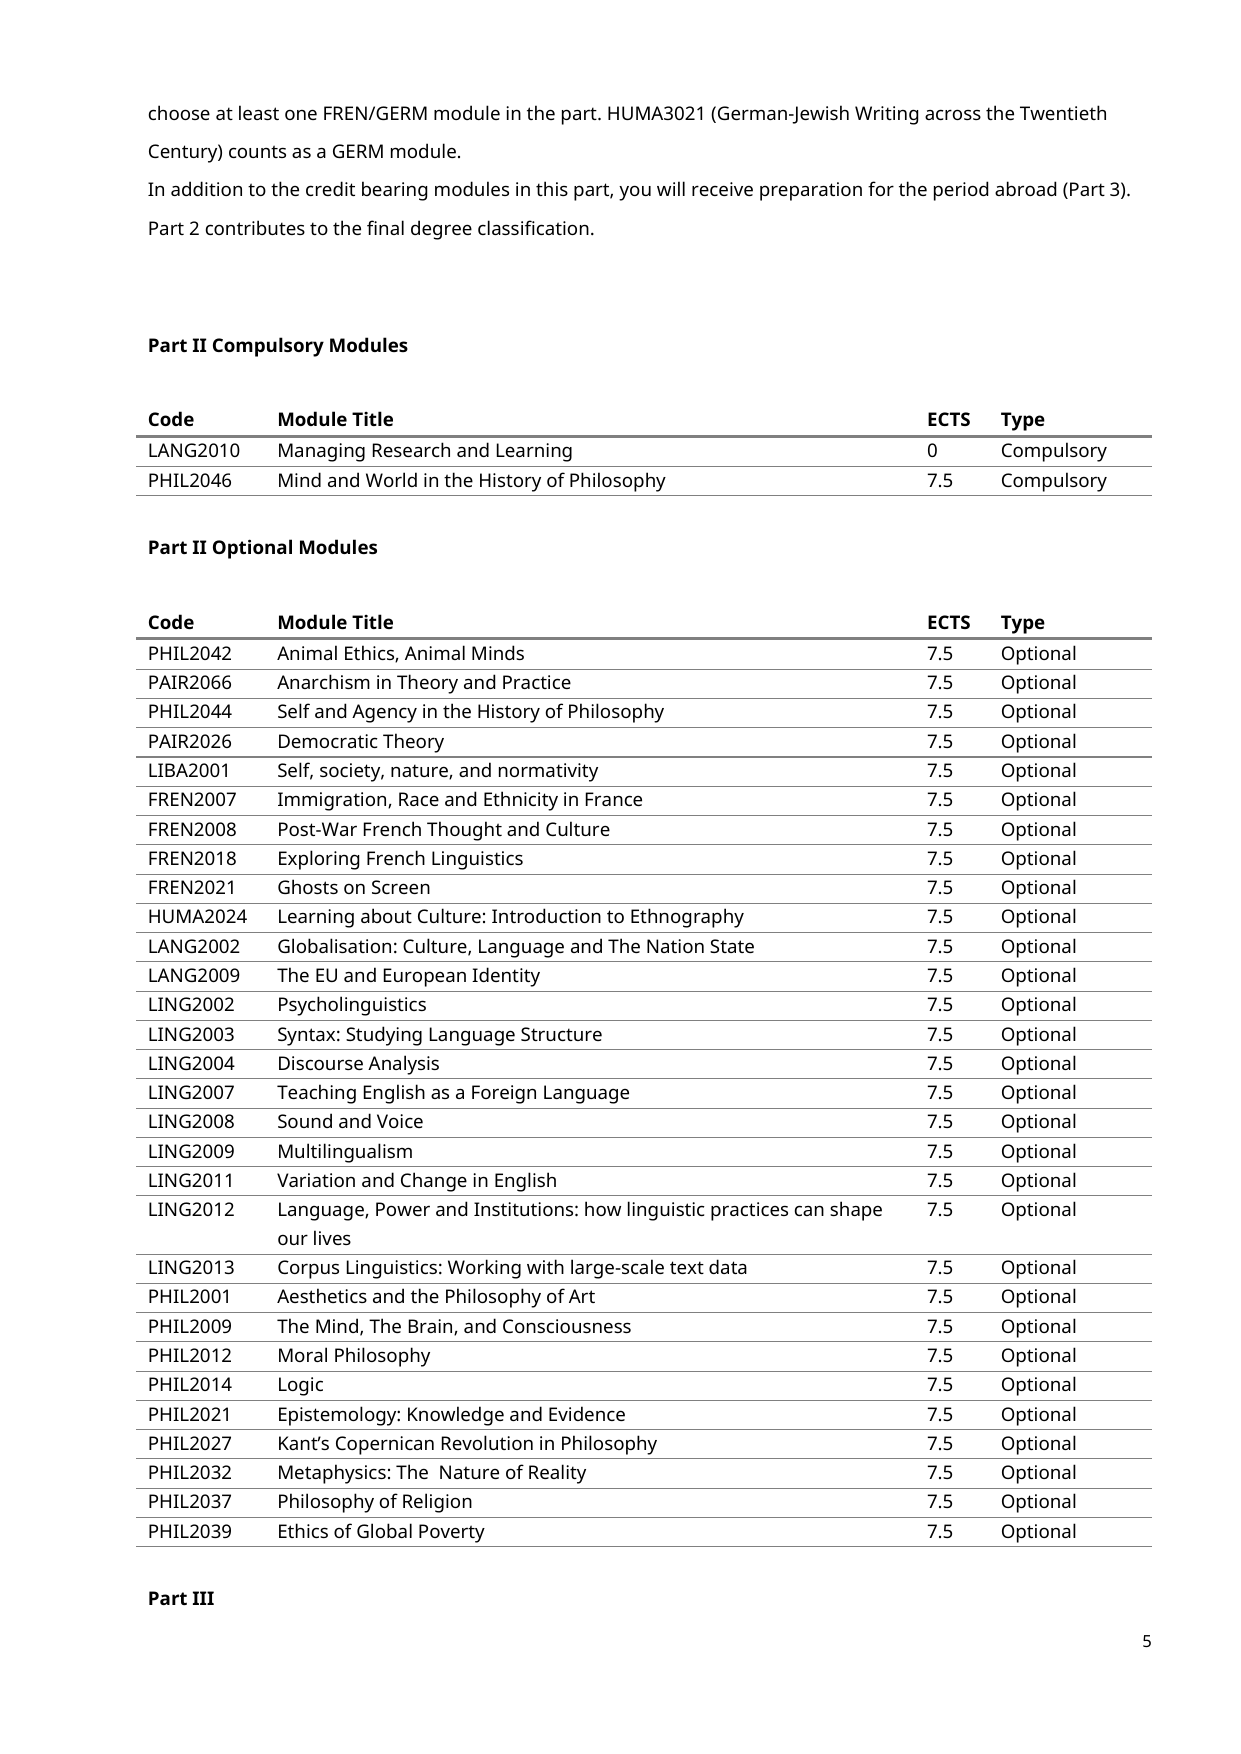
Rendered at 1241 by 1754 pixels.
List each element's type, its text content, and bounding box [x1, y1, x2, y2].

table_cell Optional [989, 1167, 1152, 1195]
table_cell Type [989, 406, 1152, 434]
table_cell Optional [989, 845, 1152, 873]
table_cell Animal Ethics, Animal Minds [266, 640, 916, 668]
table_cell Exploring French Linguistics [266, 845, 916, 873]
table_cell LING2013 [136, 1255, 266, 1283]
table_cell PHIL2021 [136, 1401, 266, 1429]
table_cell Code [136, 406, 266, 434]
table_cell Optional [989, 1313, 1152, 1341]
table_cell Optional [989, 1401, 1152, 1429]
table_cell 7.5 [916, 904, 989, 932]
table_cell Optional [989, 1050, 1152, 1078]
table_cell 7.5 [916, 1401, 989, 1429]
table_cell Optional [989, 699, 1152, 727]
table_cell ECTS [916, 609, 989, 637]
table_cell Optional [989, 1255, 1152, 1283]
table_cell LIBA2001 [136, 758, 266, 786]
table_cell 7.5 [916, 1138, 989, 1166]
table_cell 7.5 [916, 992, 989, 1020]
table_cell Ghosts on Screen [266, 875, 916, 903]
table_cell Logic [266, 1372, 916, 1400]
table_cell Optional [989, 1079, 1152, 1108]
table_cell LING2004 [136, 1050, 266, 1078]
table_cell LING2011 [136, 1167, 266, 1195]
table_cell Democratic Theory [266, 728, 916, 756]
table_cell PHIL2027 [136, 1430, 266, 1458]
table_cell Optional [989, 875, 1152, 903]
table_cell Compulsory [989, 438, 1152, 466]
table_cell Optional [989, 1109, 1152, 1137]
table_cell 7.5 [916, 1430, 989, 1458]
table_cell Epistemology: Knowledge and Evidence [266, 1401, 916, 1429]
table_cell 7.5 [916, 933, 989, 961]
table_cell Learning about Culture: Introduction to Ethnography [266, 904, 916, 932]
table_cell 7.5 [916, 1079, 989, 1108]
table_cell Managing Research and Learning [266, 438, 916, 466]
table_cell 7.5 [916, 1372, 989, 1400]
table_cell PHIL2014 [136, 1372, 266, 1400]
table_cell Type [989, 609, 1152, 637]
table_cell Ethics of Global Poverty [266, 1518, 916, 1546]
table_cell Sound and Voice [266, 1109, 916, 1137]
table_cell Optional [989, 1489, 1152, 1517]
table_cell Compulsory [989, 467, 1152, 495]
table_cell Optional [989, 670, 1152, 698]
table_cell Part II Compulsory Modules [136, 294, 1152, 406]
table_cell choose at least one FREN/GERM module in the part. HUMA3021 (German-Jewish Writing across the Twentieth Century) counts as a GERM module. In addition to the credit bearing modules in this part, you will receive preparation for the period abroad (Part 3). Part 2 contributes to the final degree classification. [136, 99, 1152, 294]
table_cell 7.5 [916, 1050, 989, 1078]
table_cell Part III [136, 1547, 1152, 1622]
table_cell FREN2007 [136, 787, 266, 815]
table_cell 7.5 [916, 875, 989, 903]
table_cell PHIL2001 [136, 1284, 266, 1312]
table_cell PHIL2012 [136, 1342, 266, 1371]
table_cell 7.5 [916, 1021, 989, 1049]
table_cell Optional [989, 1284, 1152, 1312]
table_cell Metaphysics: The Nature of Reality [266, 1459, 916, 1488]
table_cell 7.5 [916, 1284, 989, 1312]
table_cell Optional [989, 1518, 1152, 1546]
table_cell Anarchism in Theory and Practice [266, 670, 916, 698]
table_cell Optional [989, 1138, 1152, 1166]
table_cell Variation and Change in English [266, 1167, 916, 1195]
table_cell Optional [989, 1430, 1152, 1458]
table_cell Globalisation: Culture, Language and The Nation State [266, 933, 916, 961]
table_cell Teaching English as a Foreign Language [266, 1079, 916, 1108]
table_cell 7.5 [916, 467, 989, 495]
table_cell Optional [989, 1342, 1152, 1371]
table_cell Optional [989, 933, 1152, 961]
table_cell Optional [989, 962, 1152, 991]
table_cell FREN2021 [136, 875, 266, 903]
table_cell PHIL2037 [136, 1489, 266, 1517]
table_cell 7.5 [916, 787, 989, 815]
table_cell 7.5 [916, 1196, 989, 1253]
table_cell 0 [916, 438, 989, 466]
table_cell Self and Agency in the History of Philosophy [266, 699, 916, 727]
table_cell 7.5 [916, 1518, 989, 1546]
table_cell LANG2002 [136, 933, 266, 961]
table_cell Optional [989, 758, 1152, 786]
table_cell Optional [989, 1196, 1152, 1253]
table_cell PHIL2044 [136, 699, 266, 727]
table_cell Optional [989, 1372, 1152, 1400]
table_cell Self, society, nature, and normativity [266, 758, 916, 786]
table_cell LANG2010 [136, 438, 266, 466]
table_cell LING2009 [136, 1138, 266, 1166]
table_cell PAIR2026 [136, 728, 266, 756]
table_cell HUMA2024 [136, 904, 266, 932]
table_cell Optional [989, 904, 1152, 932]
table_cell Code [136, 609, 266, 637]
table_cell Discourse Analysis [266, 1050, 916, 1078]
table_cell 7.5 [916, 758, 989, 786]
table_cell Optional [989, 816, 1152, 844]
table_cell Moral Philosophy [266, 1342, 916, 1371]
table_cell Language, Power and Institutions: how linguistic practices can shape our lives [266, 1196, 916, 1253]
table_cell Immigration, Race and Ethnicity in France [266, 787, 916, 815]
table_cell 7.5 [916, 1109, 989, 1137]
table_cell Module Title [266, 609, 916, 637]
table_cell PHIL2009 [136, 1313, 266, 1341]
table_cell Module Title [266, 406, 916, 434]
table_cell 7.5 [916, 1342, 989, 1371]
table_cell PHIL2046 [136, 467, 266, 495]
table_cell Optional [989, 1021, 1152, 1049]
table_cell Syntax: Studying Language Structure [266, 1021, 916, 1049]
table_cell Optional [989, 992, 1152, 1020]
table_cell The Mind, The Brain, and Consciousness [266, 1313, 916, 1341]
table_cell Post-War French Thought and Culture [266, 816, 916, 844]
table_cell The EU and European Identity [266, 962, 916, 991]
table_cell Part II Optional Modules [136, 496, 1152, 609]
table_cell Multilingualism [266, 1138, 916, 1166]
table_cell Aesthetics and the Philosophy of Art [266, 1284, 916, 1312]
table_cell Kant’s Copernican Revolution in Philosophy [266, 1430, 916, 1458]
table_cell 7.5 [916, 1459, 989, 1488]
table_cell ECTS [916, 406, 989, 434]
table_cell 7.5 [916, 1313, 989, 1341]
table_cell 7.5 [916, 1167, 989, 1195]
table_cell Mind and World in the History of Philosophy [266, 467, 916, 495]
table_cell 7.5 [916, 670, 989, 698]
table_cell PHIL2039 [136, 1518, 266, 1546]
table_cell LING2007 [136, 1079, 266, 1108]
table_cell Optional [989, 728, 1152, 756]
table_cell PAIR2066 [136, 670, 266, 698]
table_cell LING2012 [136, 1196, 266, 1253]
table_cell FREN2018 [136, 845, 266, 873]
table_cell Optional [989, 640, 1152, 668]
table_cell 7.5 [916, 962, 989, 991]
table_cell PHIL2042 [136, 640, 266, 668]
table_cell Psycholinguistics [266, 992, 916, 1020]
table_cell Optional [989, 1459, 1152, 1488]
table_cell LING2003 [136, 1021, 266, 1049]
table_cell Corpus Linguistics: Working with large-scale text data [266, 1255, 916, 1283]
table_cell 7.5 [916, 728, 989, 756]
table_cell LING2002 [136, 992, 266, 1020]
table_cell PHIL2032 [136, 1459, 266, 1488]
table_cell 7.5 [916, 1489, 989, 1517]
table_cell Philosophy of Religion [266, 1489, 916, 1517]
table_cell 7.5 [916, 845, 989, 873]
table_cell LING2008 [136, 1109, 266, 1137]
table_cell 7.5 [916, 816, 989, 844]
table_cell LANG2009 [136, 962, 266, 991]
table_cell Optional [989, 787, 1152, 815]
table_cell 7.5 [916, 699, 989, 727]
table_cell 7.5 [916, 640, 989, 668]
table_cell 7.5 [916, 1255, 989, 1283]
table_cell FREN2008 [136, 816, 266, 844]
